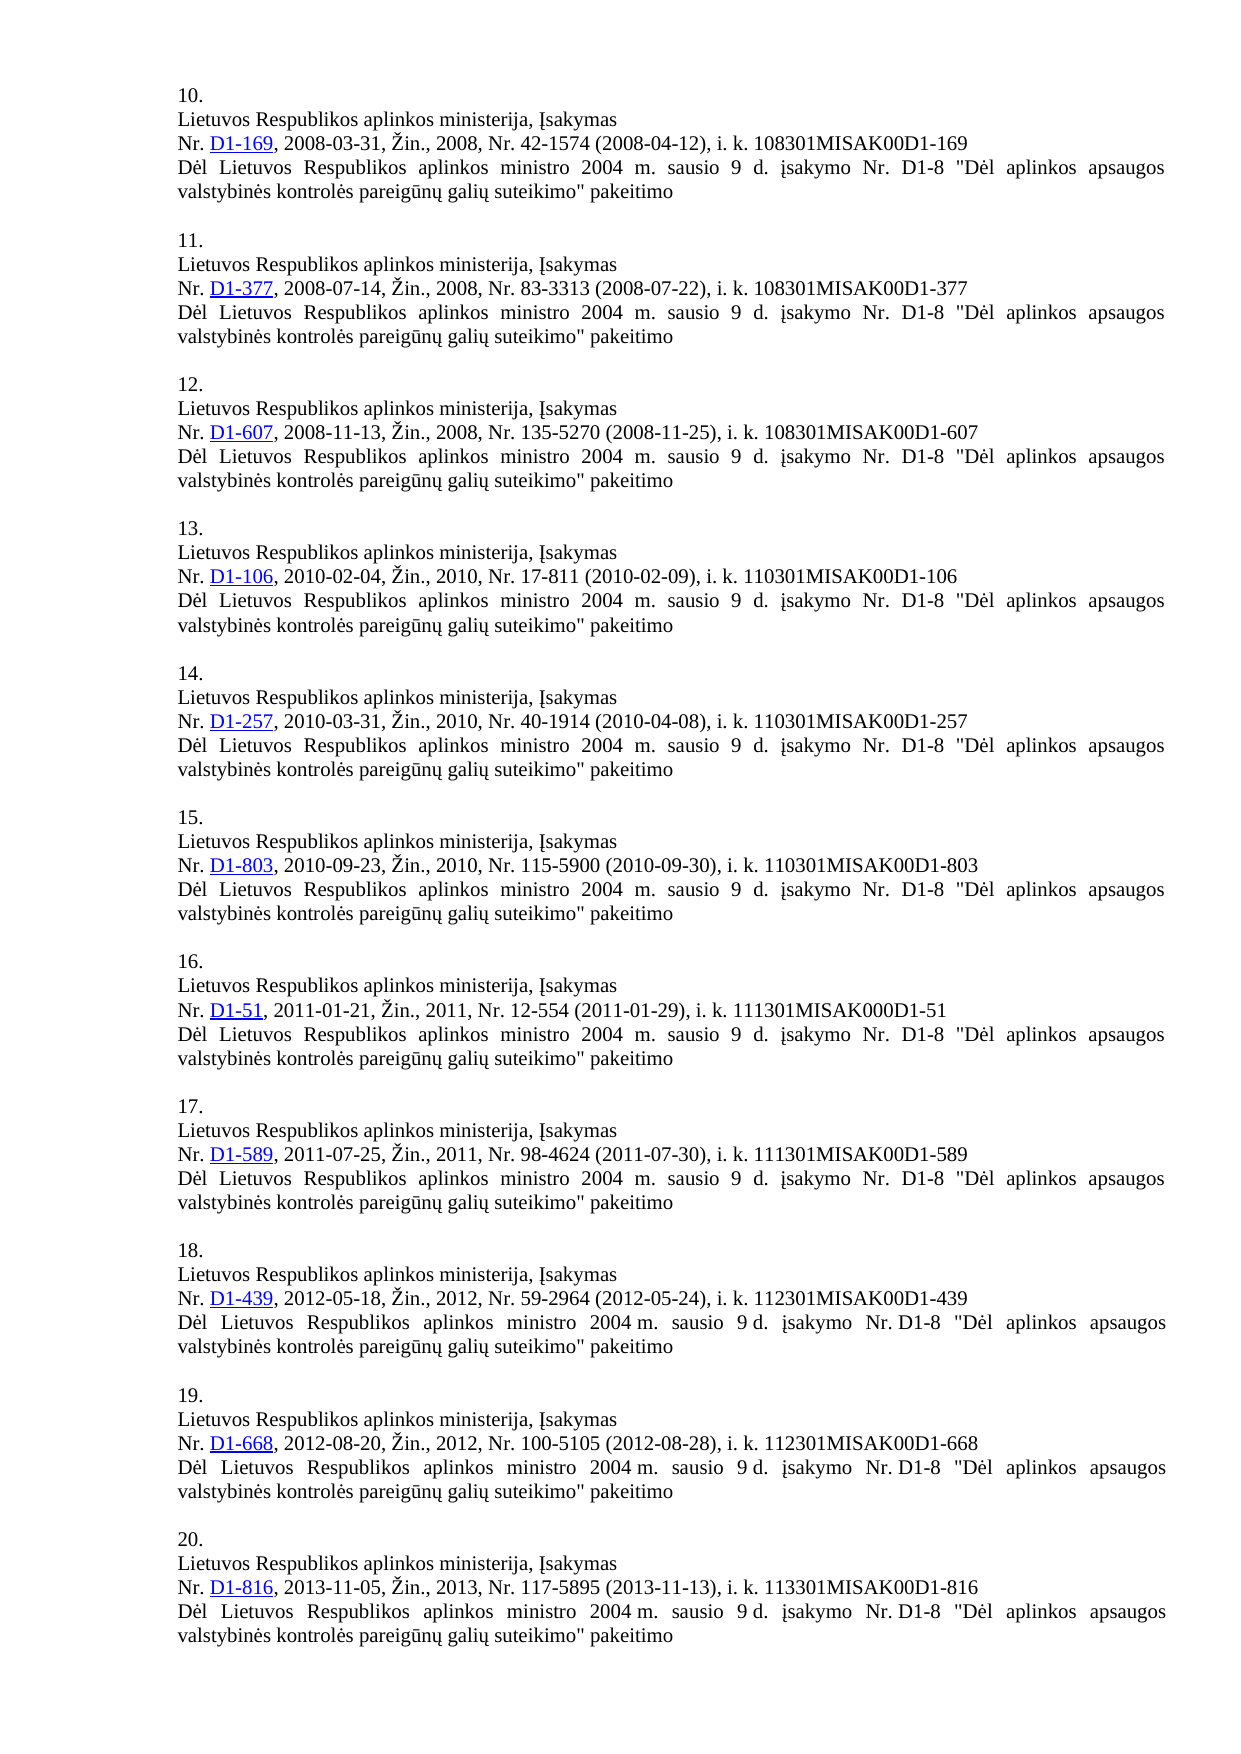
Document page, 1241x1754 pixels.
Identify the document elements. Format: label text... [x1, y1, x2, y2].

text Lietuvos Respublikos aplinkos ministerija, Įsakymas [177, 1407, 1166, 1431]
text 13. [177, 516, 1166, 540]
text Nr. D1-169, 2008-03-31, Žin., 2008, Nr. 42-1574 (2008-04-12), i. k. 108301MISAK00D1-169 [177, 131, 1166, 155]
text Nr. D1-377, 2008-07-14, Žin., 2008, Nr. 83-3313 (2008-07-22), i. k. 108301MISAK00D1-377 [177, 276, 1166, 300]
text Lietuvos Respublikos aplinkos ministerija, Įsakymas [177, 1551, 1166, 1575]
text Dėl Lietuvos Respublikos aplinkos ministro 2004 m. sausio 9 d. įsakymo Nr. D1-8 "Dėl aplinkos apsaugos valstybinės kontrolės pareigūnų galių suteikimo" pakeitimo [177, 155, 1166, 203]
text Dėl Lietuvos Respublikos aplinkos ministro 2004 m. sausio 9 d. įsakymo Nr. D1-8 "Dėl aplinkos apsaugos valstybinės kontrolės pareigūnų galių suteikimo" pakeitimo [177, 1310, 1166, 1358]
text 19. [177, 1382, 1166, 1407]
text 10. [177, 83, 1166, 107]
text Dėl Lietuvos Respublikos aplinkos ministro 2004 m. sausio 9 d. įsakymo Nr. D1-8 "Dėl aplinkos apsaugos valstybinės kontrolės pareigūnų galių suteikimo" pakeitimo [177, 1166, 1166, 1214]
text Nr. D1-803, 2010-09-23, Žin., 2010, Nr. 115-5900 (2010-09-30), i. k. 110301MISAK00D1-803 [177, 853, 1166, 877]
text Dėl Lietuvos Respublikos aplinkos ministro 2004 m. sausio 9 d. įsakymo Nr. D1-8 "Dėl aplinkos apsaugos valstybinės kontrolės pareigūnų galių suteikimo" pakeitimo [177, 1022, 1166, 1070]
text Nr. D1-607, 2008-11-13, Žin., 2008, Nr. 135-5270 (2008-11-25), i. k. 108301MISAK00D1-607 [177, 420, 1166, 444]
text Lietuvos Respublikos aplinkos ministerija, Įsakymas [177, 973, 1166, 997]
text 12. [177, 372, 1166, 396]
text 18. [177, 1238, 1166, 1262]
text Nr. D1-106, 2010-02-04, Žin., 2010, Nr. 17-811 (2010-02-09), i. k. 110301MISAK00D1-106 [177, 564, 1166, 588]
text Lietuvos Respublikos aplinkos ministerija, Įsakymas [177, 252, 1166, 276]
text Dėl Lietuvos Respublikos aplinkos ministro 2004 m. sausio 9 d. įsakymo Nr. D1-8 "Dėl aplinkos apsaugos valstybinės kontrolės pareigūnų galių suteikimo" pakeitimo [177, 300, 1166, 348]
text Lietuvos Respublikos aplinkos ministerija, Įsakymas [177, 1118, 1166, 1142]
text Nr. D1-51, 2011-01-21, Žin., 2011, Nr. 12-554 (2011-01-29), i. k. 111301MISAK000D1-51 [177, 997, 1166, 1022]
text Nr. D1-439, 2012-05-18, Žin., 2012, Nr. 59-2964 (2012-05-24), i. k. 112301MISAK00D1-439 [177, 1286, 1166, 1310]
text Dėl Lietuvos Respublikos aplinkos ministro 2004 m. sausio 9 d. įsakymo Nr. D1-8 "Dėl aplinkos apsaugos valstybinės kontrolės pareigūnų galių suteikimo" pakeitimo [177, 588, 1166, 637]
text Lietuvos Respublikos aplinkos ministerija, Įsakymas [177, 540, 1166, 564]
text Lietuvos Respublikos aplinkos ministerija, Įsakymas [177, 396, 1166, 420]
text 17. [177, 1094, 1166, 1118]
text Dėl Lietuvos Respublikos aplinkos ministro 2004 m. sausio 9 d. įsakymo Nr. D1-8 "Dėl aplinkos apsaugos valstybinės kontrolės pareigūnų galių suteikimo" pakeitimo [177, 444, 1166, 492]
text Nr. D1-668, 2012-08-20, Žin., 2012, Nr. 100-5105 (2012-08-28), i. k. 112301MISAK00D1-668 [177, 1431, 1166, 1455]
text Dėl Lietuvos Respublikos aplinkos ministro 2004 m. sausio 9 d. įsakymo Nr. D1-8 "Dėl aplinkos apsaugos valstybinės kontrolės pareigūnų galių suteikimo" pakeitimo [177, 877, 1166, 925]
text Lietuvos Respublikos aplinkos ministerija, Įsakymas [177, 107, 1166, 131]
text 15. [177, 805, 1166, 829]
text Dėl Lietuvos Respublikos aplinkos ministro 2004 m. sausio 9 d. įsakymo Nr. D1-8 "Dėl aplinkos apsaugos valstybinės kontrolės pareigūnų galių suteikimo" pakeitimo [177, 1455, 1166, 1503]
text Lietuvos Respublikos aplinkos ministerija, Įsakymas [177, 685, 1166, 709]
text 11. [177, 227, 1166, 252]
text Dėl Lietuvos Respublikos aplinkos ministro 2004 m. sausio 9 d. įsakymo Nr. D1-8 "Dėl aplinkos apsaugos valstybinės kontrolės pareigūnų galių suteikimo" pakeitimo [177, 733, 1166, 781]
text Dėl Lietuvos Respublikos aplinkos ministro 2004 m. sausio 9 d. įsakymo Nr. D1-8 "Dėl aplinkos apsaugos valstybinės kontrolės pareigūnų galių suteikimo" pakeitimo [177, 1599, 1166, 1647]
text Nr. D1-816, 2013-11-05, Žin., 2013, Nr. 117-5895 (2013-11-13), i. k. 113301MISAK00D1-816 [177, 1575, 1166, 1599]
text 14. [177, 661, 1166, 685]
text Nr. D1-257, 2010-03-31, Žin., 2010, Nr. 40-1914 (2010-04-08), i. k. 110301MISAK00D1-257 [177, 709, 1166, 733]
text Lietuvos Respublikos aplinkos ministerija, Įsakymas [177, 829, 1166, 853]
text 16. [177, 949, 1166, 973]
text Nr. D1-589, 2011-07-25, Žin., 2011, Nr. 98-4624 (2011-07-30), i. k. 111301MISAK00D1-589 [177, 1142, 1166, 1166]
text 20. [177, 1527, 1166, 1551]
text Lietuvos Respublikos aplinkos ministerija, Įsakymas [177, 1262, 1166, 1286]
